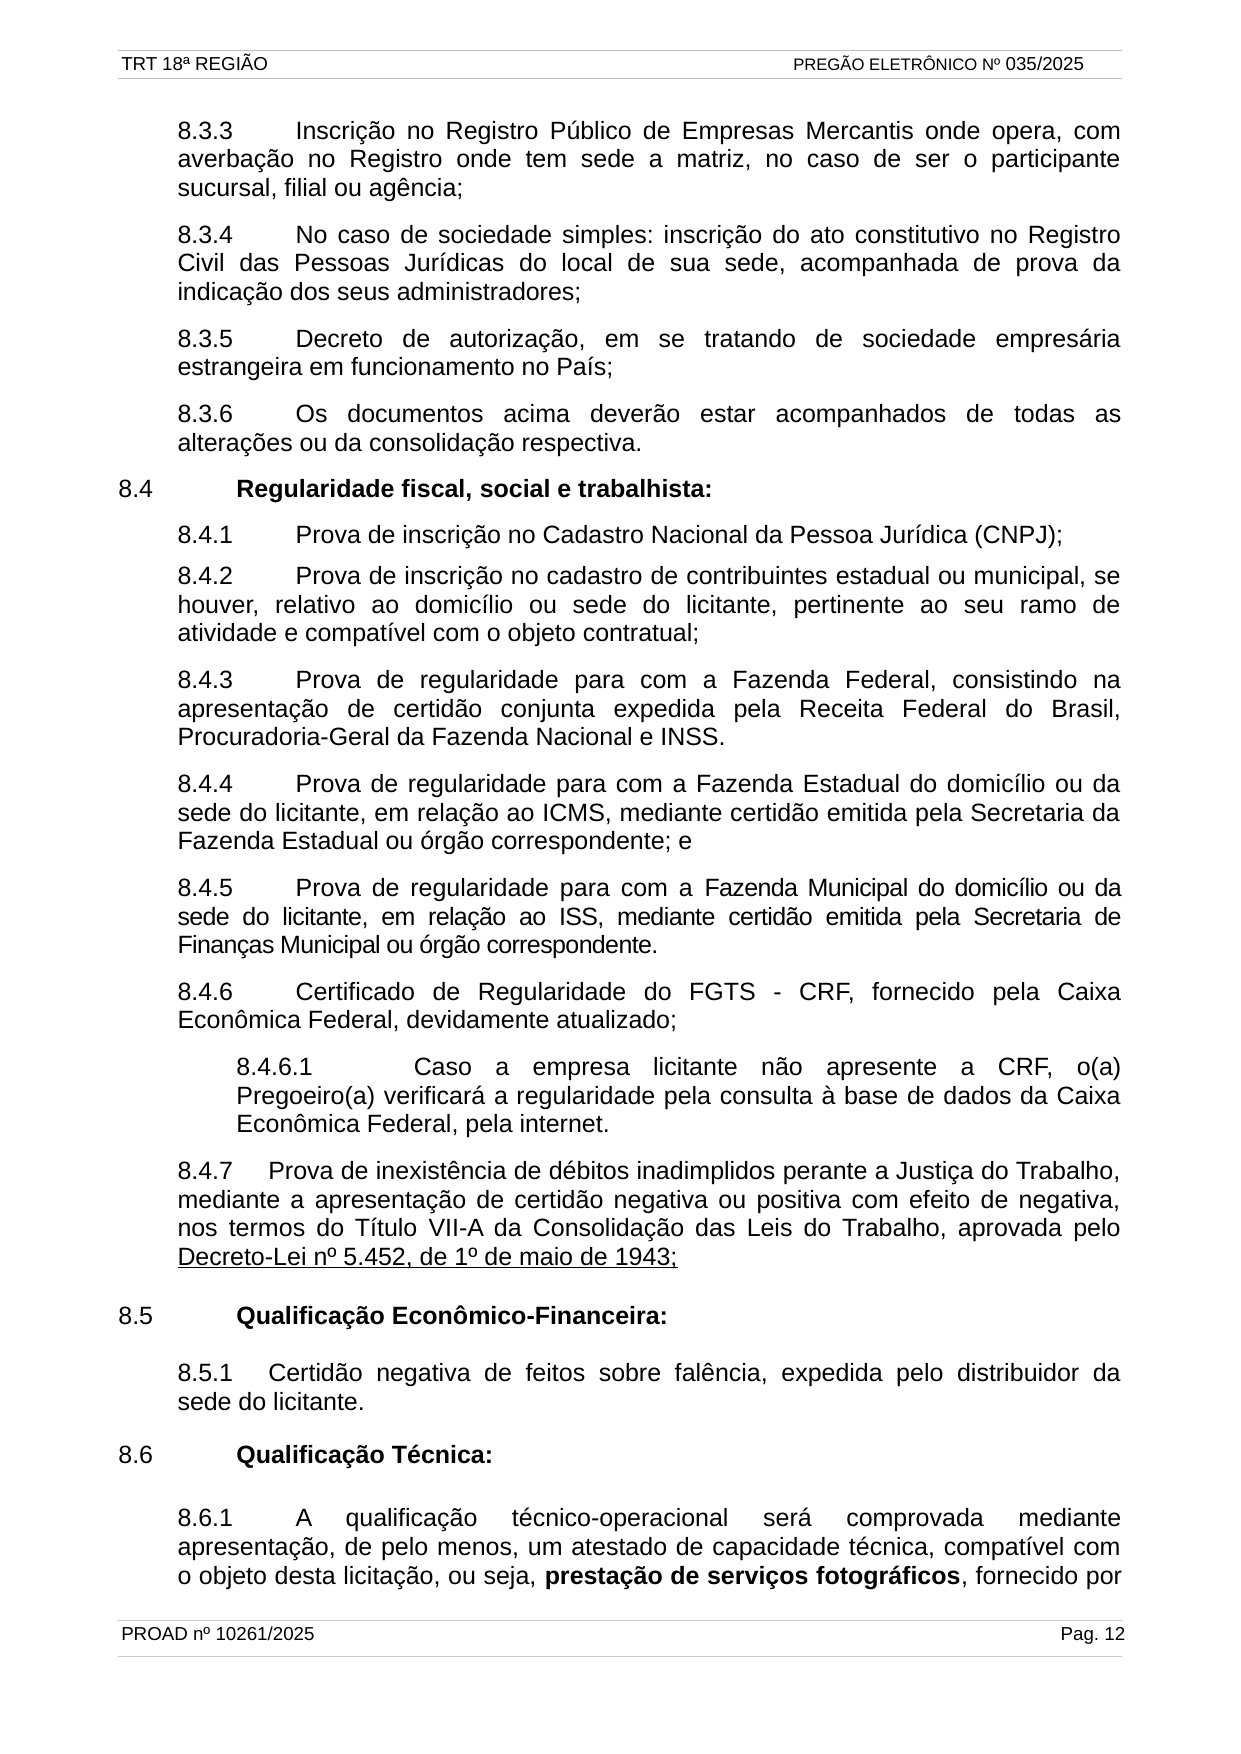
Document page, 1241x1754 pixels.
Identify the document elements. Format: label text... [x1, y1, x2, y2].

text 8.3.6 Os documentos acima deverão estar acompanhados de todas as alterações ou da consolidação respectiva. [177, 399, 1122, 456]
text 8.5 Qualificação Econômico-Financeira: [118, 1301, 1122, 1330]
text 8.6 Qualificação Técnica: [118, 1440, 1122, 1469]
text 8.3.5 Decreto de autorização, em se tratando de sociedade empresária estrangeira em funcionamento no País; [177, 323, 1122, 381]
text 8.4.6.1 Caso a empresa licitante não apresente a CRF, o(a) Pregoeiro(a) verificará a regularidade pela consulta à base de dados da Caixa Econômica Federal, pela internet. [236, 1052, 1122, 1138]
text 8.4.5 Prova de regularidade para com a Fazenda Municipal do domicílio ou da sede do licitante, em relação ao ISS, mediante certidão emitida pela Secretaria de Finanças Municipal ou órgão correspondente. [177, 873, 1122, 959]
text 8.4.1 Prova de inscrição no Cadastro Nacional da Pessoa Jurídica (CNPJ); [177, 520, 1122, 549]
text 8.3.4 No caso de sociedade simples: inscrição do ato constitutivo no Registro Civil das Pessoas Jurídicas do local de sua sede, acompanhada de prova da indicação dos seus administradores; [177, 219, 1122, 306]
text 8.6.1 A qualificação técnico-operacional será comprovada mediante apresentação, de pelo menos, um atestado de capacidade técnica, compatível com o objeto desta licitação, ou seja, prestação de serviços fotográficos, fornecido por [177, 1503, 1122, 1590]
text 8.4 Regularidade fiscal, social e trabalhista: [118, 474, 1122, 503]
text 8.4.7 Prova de inexistência de débitos inadimplidos perante a Justiça do Trabalho, mediante a apresentação de certidão negativa ou positiva com efeito de negativa, nos termos do Título VII-A da Consolidação das Leis do Trabalho, aprovada pelo Decreto-Lei nº 5.452, de 1º de maio de 1943; [177, 1156, 1122, 1271]
text 8.3.3 Inscrição no Registro Público de Empresas Mercantis onde opera, com averbação no Registro onde tem sede a matriz, no caso de ser o participante sucursal, filial ou agência; [177, 116, 1122, 202]
text 8.4.4 Prova de regularidade para com a Fazenda Estadual do domicílio ou da sede do licitante, em relação ao ICMS, mediante certidão emitida pela Secretaria da Fazenda Estadual ou órgão correspondente; e [177, 769, 1122, 855]
text 8.5.1 Certidão negativa de feitos sobre falência, expedida pelo distribuidor da sede do licitante. [177, 1358, 1122, 1416]
text 8.4.2 Prova de inscrição no cadastro de contribuintes estadual ou municipal, se houver, relativo ao domicílio ou sede do licitante, pertinente ao seu ramo de atividade e compatível com o objeto contratual; [177, 561, 1122, 647]
text 8.4.3 Prova de regularidade para com a Fazenda Federal, consistindo na apresentação de certidão conjunta expedida pela Receita Federal do Brasil, Procuradoria-Geral da Fazenda Nacional e INSS. [177, 665, 1122, 751]
text 8.4.6 Certificado de Regularidade do FGTS - CRF, fornecido pela Caixa Econômica Federal, devidamente atualizado; [177, 977, 1122, 1034]
